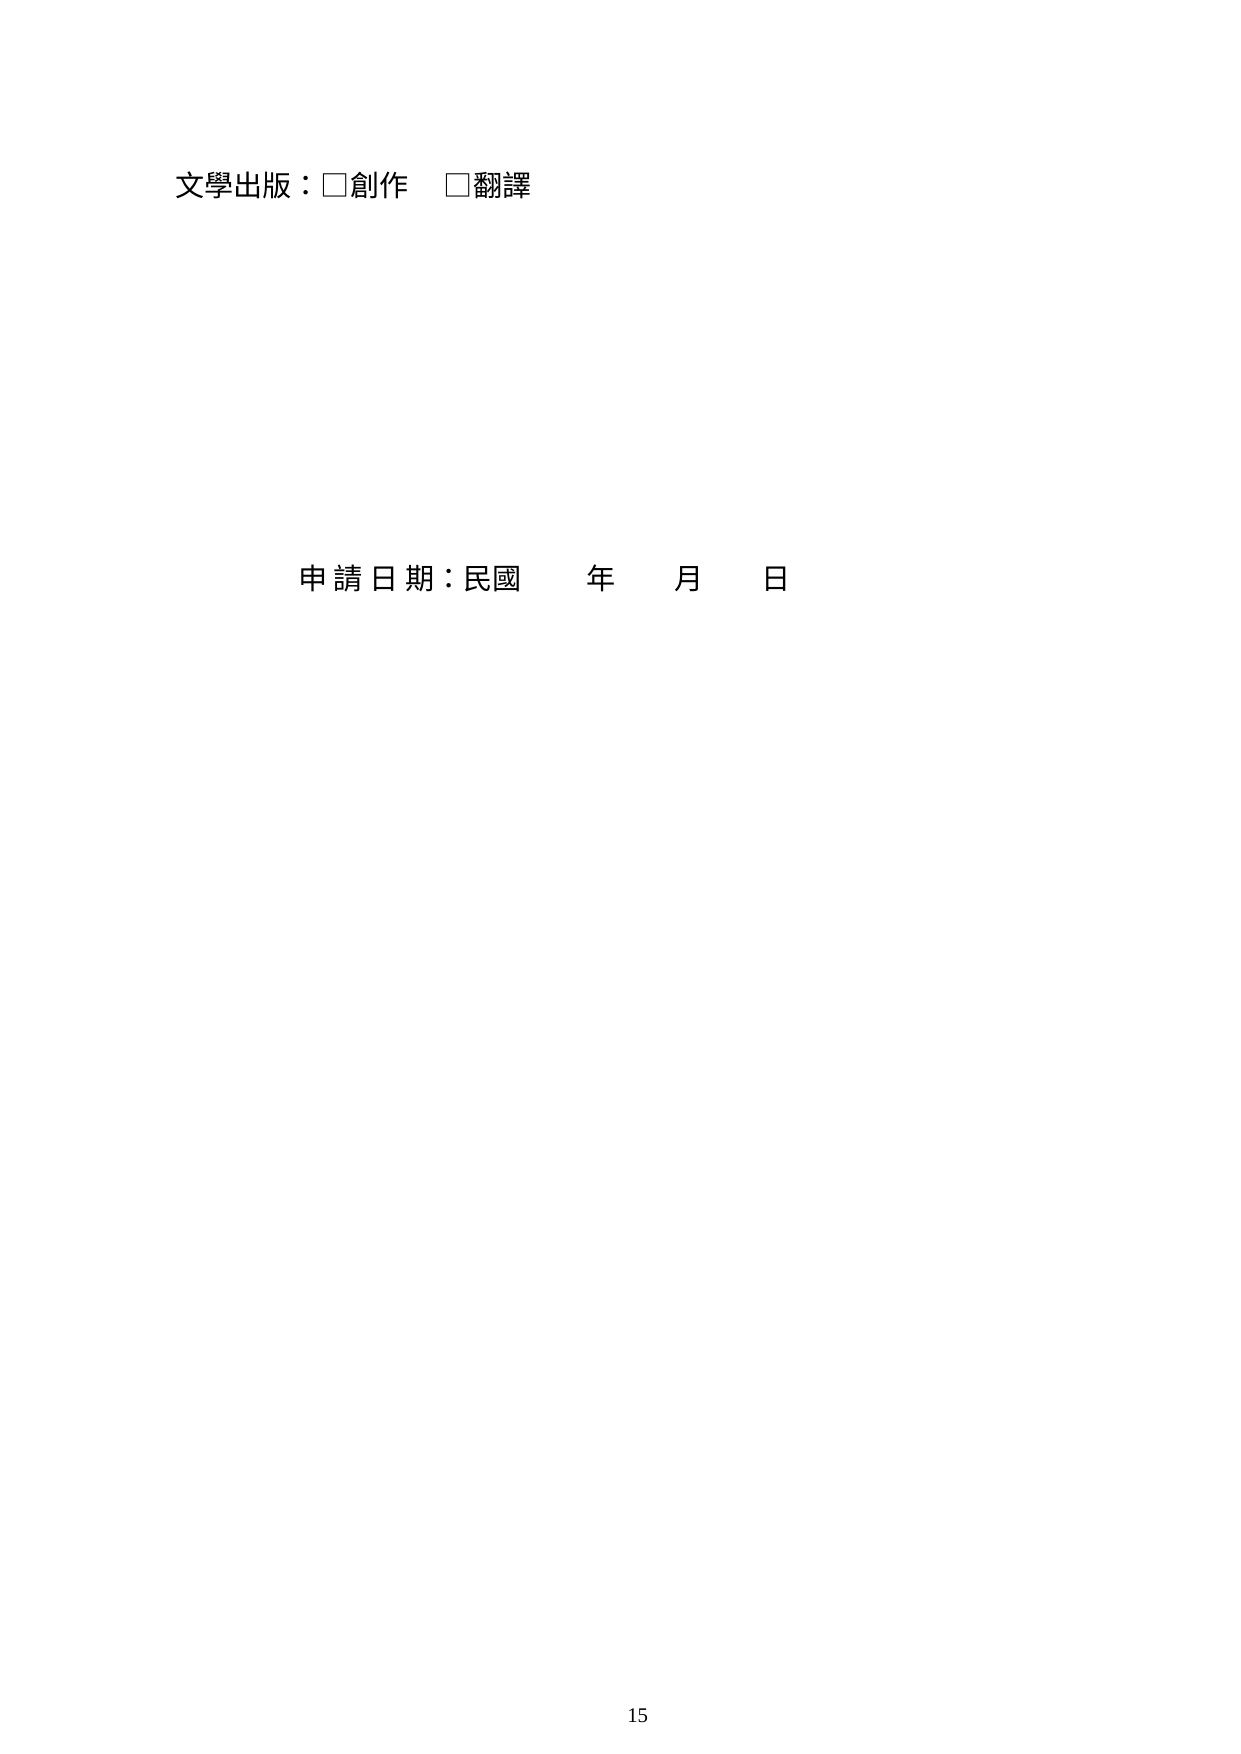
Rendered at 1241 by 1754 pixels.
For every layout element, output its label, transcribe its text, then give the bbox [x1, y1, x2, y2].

text 申 請 日 期：民國 年 月 日 [173, 539, 1137, 614]
text 文學出版：□創作 □翻譯 [175, 146, 1137, 221]
